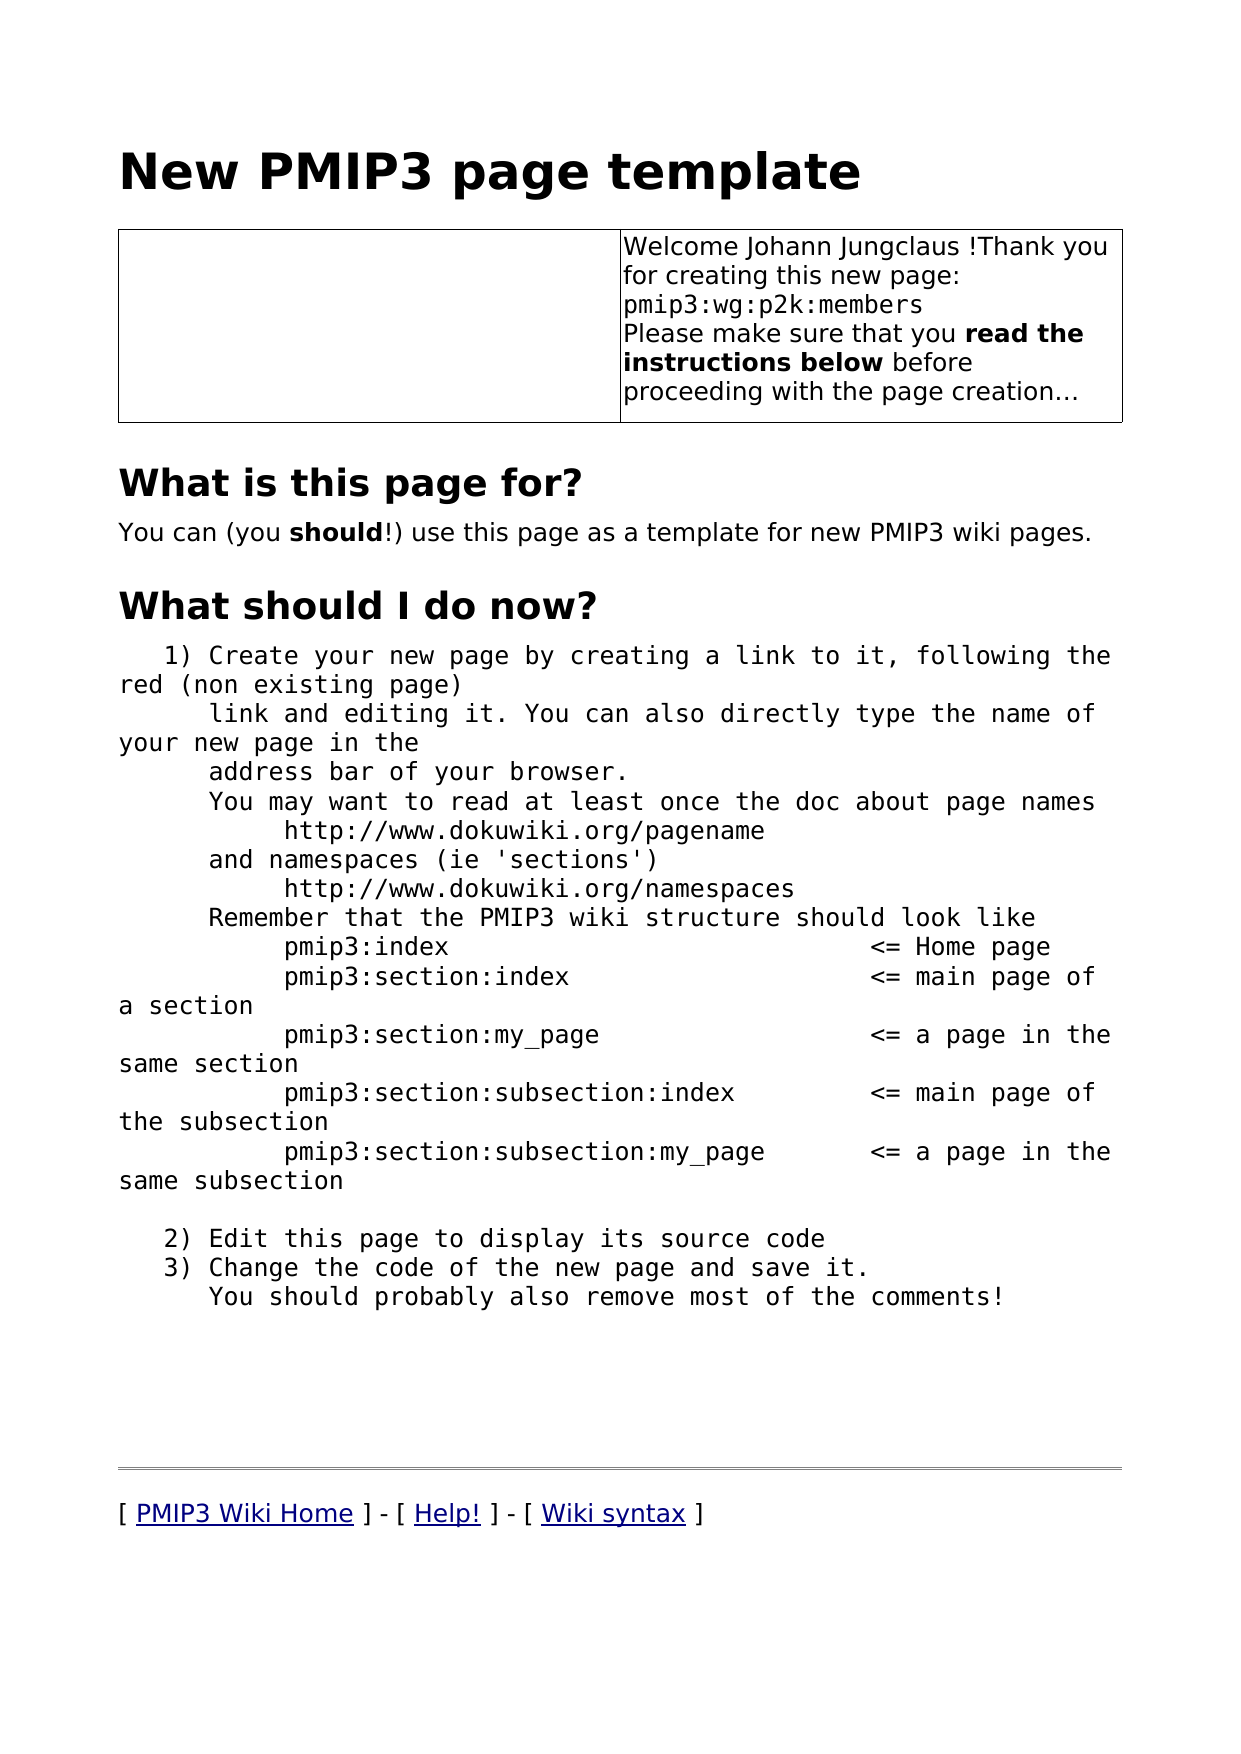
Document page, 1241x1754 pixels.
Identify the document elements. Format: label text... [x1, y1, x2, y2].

text 1) Create your new page by creating a link to it, following the red (non existing page) link and editing it. You can also directly type the name of your new page in the address bar of your browser. You may want to read at least once the doc about page names http://www.dokuwiki.org/pagename and namespaces (ie 'sections') http://www.dokuwiki.org/namespaces Remember that the PMIP3 wiki structure should look like pmip3:index <= Home page pmip3:section:index <= main page of a section pmip3:section:my_page <= a page in the same section pmip3:section:subsection:index <= main page of the subsection pmip3:section:subsection:my_page <= a page in the same subsection 2) Edit this page to display its source code 3) Change the code of the new page and save it. You should probably also remove most of the comments! [118, 641, 1122, 1312]
subtitle What should I do now? [118, 585, 1122, 628]
table_header [119, 230, 620, 422]
subtitle What is this page for? [118, 462, 1122, 506]
text [ PMIP3 Wiki Home ] - [ Help! ] - [ Wiki syntax ] [118, 1499, 1122, 1528]
subtitle New PMIP3 page template [118, 143, 1122, 201]
text You can (you should!) use this page as a template for new PMIP3 wiki pages. [118, 518, 1122, 547]
table_header Welcome Johann Jungclaus !Thank you for creating this new page: pmip3:wg:p2k:members Please make sure that you read the instructions below before proceeding with the page creation… [621, 230, 1122, 422]
